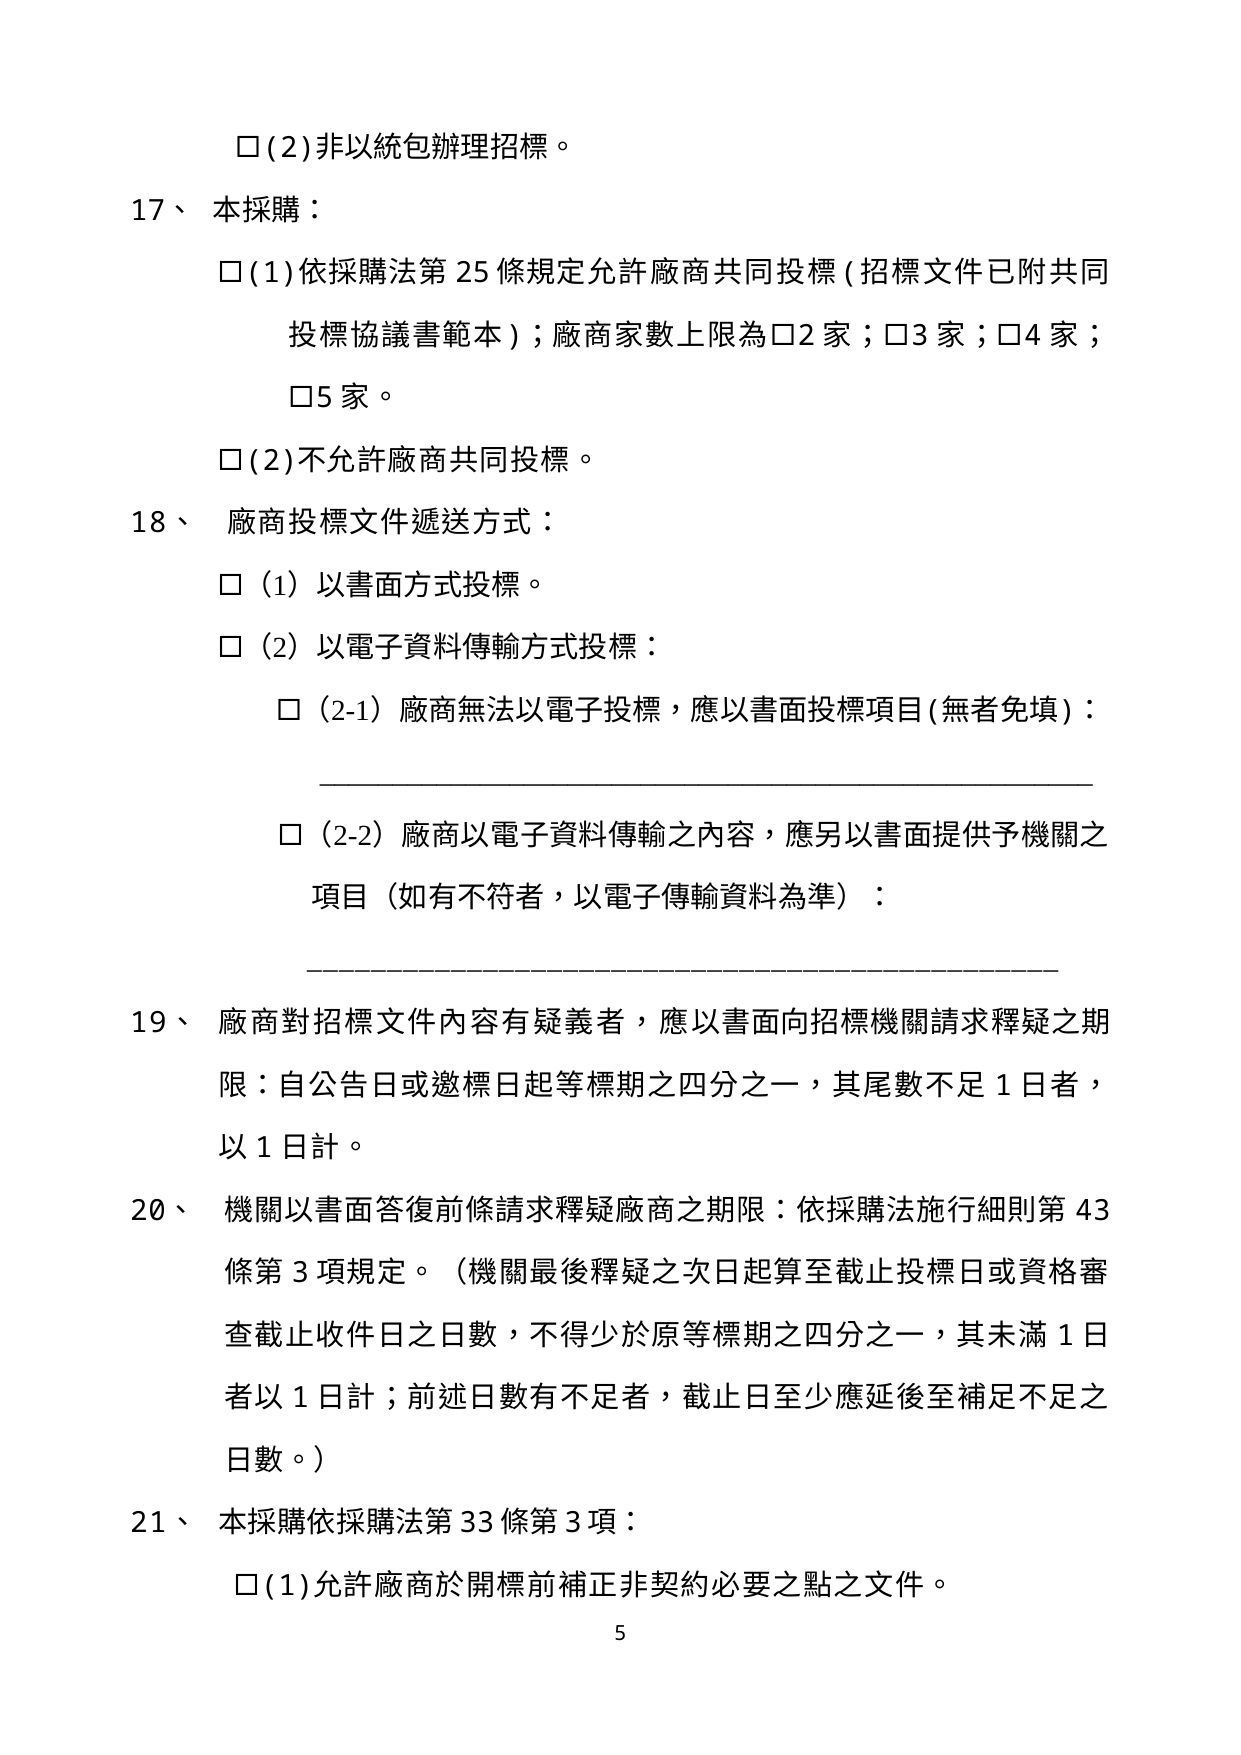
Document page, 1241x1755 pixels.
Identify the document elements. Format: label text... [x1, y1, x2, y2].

list 本採購依採購法第33條第3項： [130, 1478, 1110, 1541]
text _______________________________________________ [218, 916, 1110, 978]
text (2)不允許廠商共同投標。 [217, 416, 1110, 478]
list 本採購： [130, 166, 1110, 228]
text （2-2）廠商以電子資料傳輸之內容，應另以書面提供予機關之項目（如有不符者，以電子傳輸資料為準）： [277, 791, 1110, 916]
text (2)非以統包辦理招標。 [130, 103, 1110, 166]
text (1)允許廠商於開標前補正非契約必要之點之文件。 [233, 1541, 1110, 1603]
list 廠商對招標文件內容有疑義者，應以書面向招標機關請求釋疑之期限：自公告日或邀標日起等標期之四分之一，其尾數不足1日者，以1日計。 [130, 978, 1110, 1166]
text （1）以書面方式投標。 [217, 541, 1110, 603]
text _____________________________________________________ [217, 728, 1110, 791]
text (1)依採購法第25條規定允許廠商共同投標(招標文件已附共同投標協議書範本)；廠商家數上限為2家；3家；4家；5家。 [217, 228, 1110, 416]
text （2）以電子資料傳輸方式投標： [217, 603, 1110, 666]
list 廠商投標文件遞送方式： [130, 478, 1110, 541]
text （2-1）廠商無法以電子投標，應以書面投標項目(無者免填)： [217, 666, 1110, 728]
list 機關以書面答復前條請求釋疑廠商之期限：依採購法施行細則第43條第3項規定。（機關最後釋疑之次日起算至截止投標日或資格審查截止收件日之日數，不得少於原等標期之四分之一，其未滿1日者以1日計；前述日數有不足者，截止日至少應延後至補足不足之日數。） [130, 1166, 1110, 1478]
